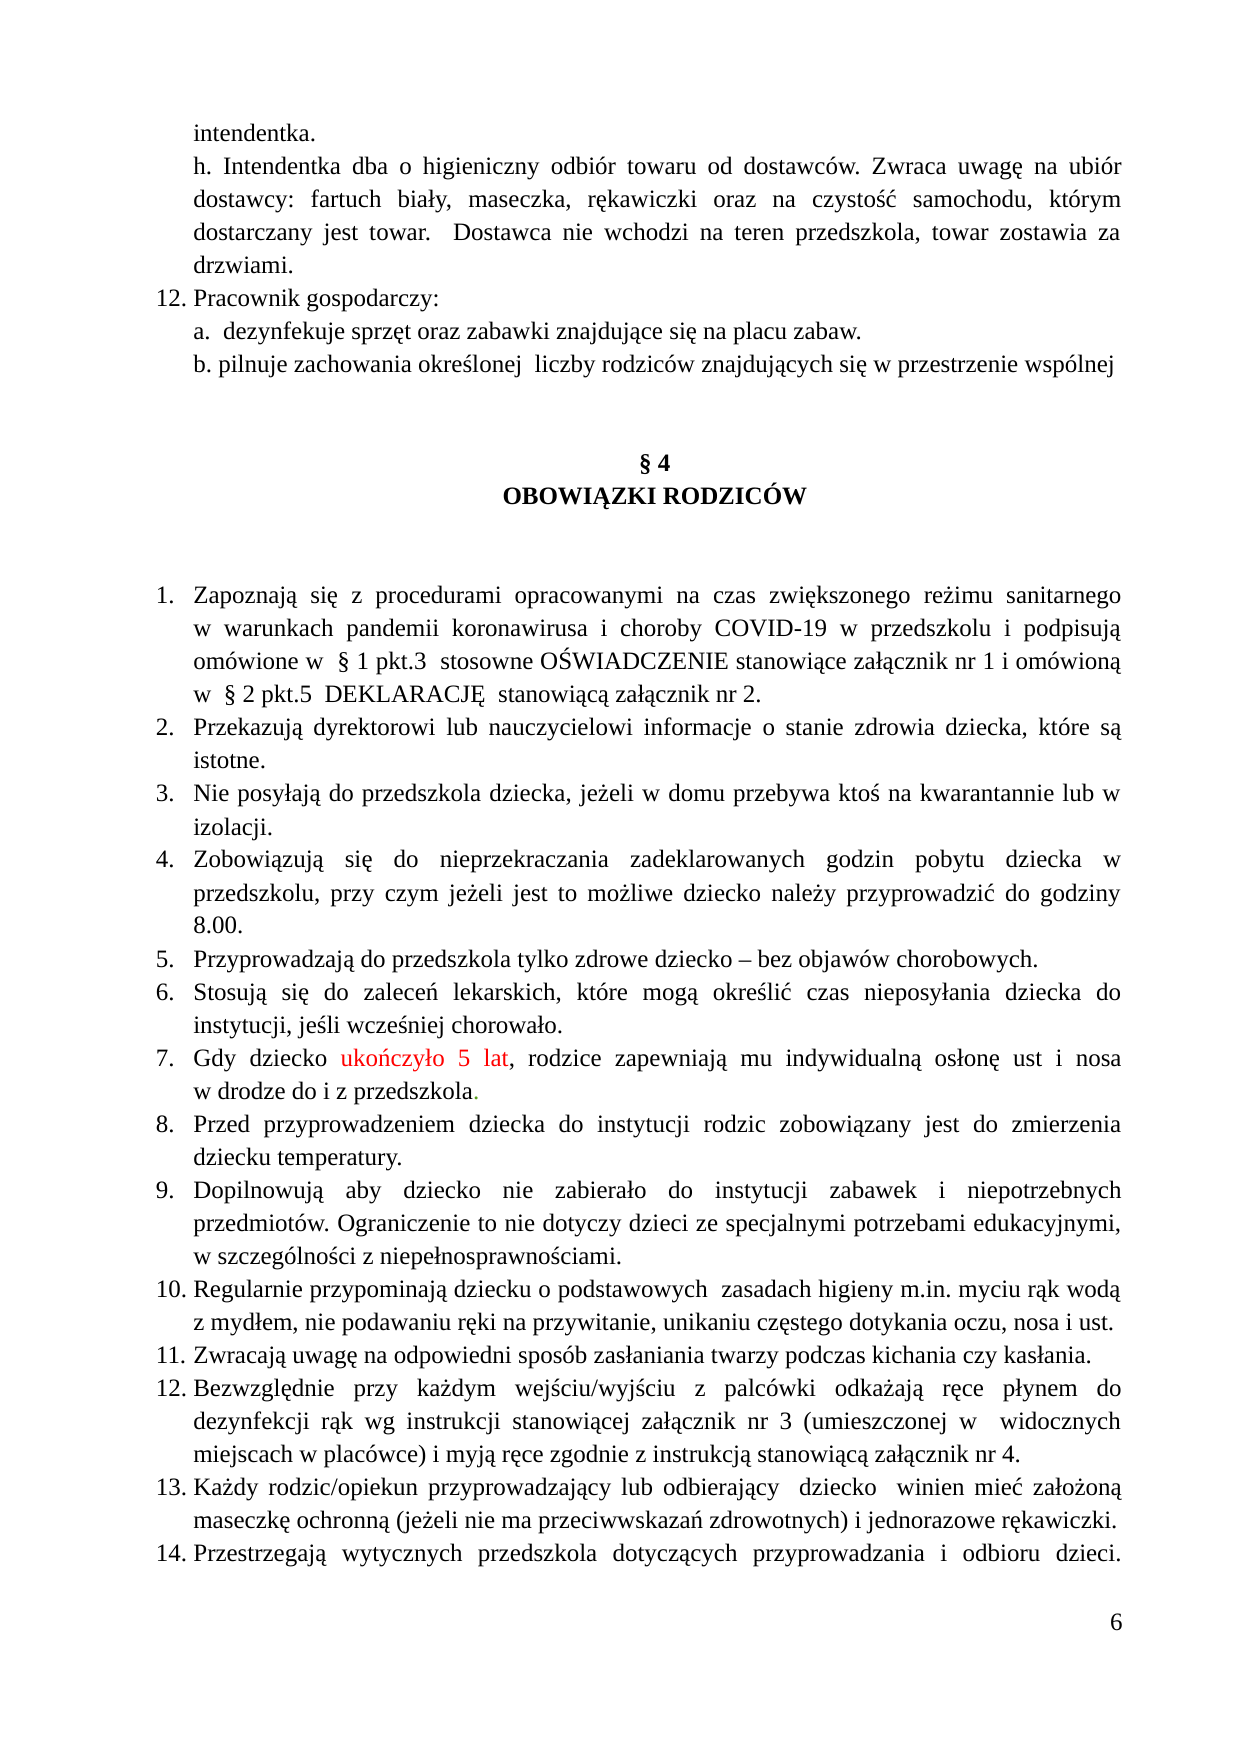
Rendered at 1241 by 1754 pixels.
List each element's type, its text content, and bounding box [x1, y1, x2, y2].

list Nie posyłają do przedszkola dziecka, jeżeli w domu przebywa ktoś na kwarantannie lub w izolacji. [156, 778, 1122, 840]
list Przed przyprowadzeniem dziecka do instytucji rodzic zobowiązany jest do zmierzenia dziecku temperatury. [156, 1109, 1122, 1171]
list Bezwzględnie przy każdym wejściu/wyjściu z palcówki odkażają ręce płynem do dezynfekcji rąk wg instrukcji stanowiącej załącznik nr 3 (umieszczonej w widocznych miejscach w placówce) i myją ręce zgodnie z instrukcją stanowiącą załącznik nr 4. [156, 1373, 1122, 1468]
list b. pilnuje zachowania określonej liczby rodziców znajdujących się w przestrzenie wspólnej [156, 349, 1122, 378]
list Zapoznają się z procedurami opracowanymi na czas zwiększonego reżimu sanitarnego w warunkach pandemii koronawirusa i choroby COVID-19 w przedszkolu i podpisują omówione w § 1 pkt.3 stosowne OŚWIADCZENIE stanowiące załącznik nr 1 i omówioną w § 2 pkt.5 DEKLARACJĘ stanowiącą załącznik nr 2. [156, 580, 1122, 708]
list Regularnie przypominają dziecku o podstawowych zasadach higieny m.in. myciu rąk wodą z mydłem, nie podawaniu ręki na przywitanie, unikaniu częstego dotykania oczu, nosa i ust. [156, 1274, 1122, 1336]
list Zwracają uwagę na odpowiedni sposób zasłaniania twarzy podczas kichania czy kasłania. [156, 1340, 1122, 1369]
list intendentka. [156, 118, 1122, 147]
list Każdy rodzic/opiekun przyprowadzający lub odbierający dziecko winien mieć założoną maseczkę ochronną (jeżeli nie ma przeciwwskazań zdrowotnych) i jednorazowe rękawiczki. [156, 1472, 1122, 1534]
list OBOWIĄZKI RODZICÓW [156, 481, 1122, 510]
list Pracownik gospodarczy: [156, 283, 1122, 312]
list Gdy dziecko ukończyło 5 lat, rodzice zapewniają mu indywidualną osłonę ust i nosa w drodze do i z przedszkola. [156, 1043, 1122, 1104]
list Przestrzegają wytycznych przedszkola dotyczących przyprowadzania i odbioru dzieci. [156, 1538, 1122, 1567]
list h. Intendentka dba o higieniczny odbiór towaru od dostawców. Zwraca uwagę na ubiór dostawcy: fartuch biały, maseczka, rękawiczki oraz na czystość samochodu, którym dostarczany jest towar. Dostawca nie wchodzi na teren przedszkola, towar zostawia za drzwiami. [156, 151, 1122, 279]
list Stosują się do zaleceń lekarskich, które mogą określić czas nieposyłania dziecka do instytucji, jeśli wcześniej chorowało. [156, 977, 1122, 1038]
list Przyprowadzają do przedszkola tylko zdrowe dziecko – bez objawów chorobowych. [156, 944, 1122, 972]
list Dopilnowują aby dziecko nie zabierało do instytucji zabawek i niepotrzebnych przedmiotów. Ograniczenie to nie dotyczy dzieci ze specjalnymi potrzebami edukacyjnymi, w szczególności z niepełnosprawnościami. [156, 1175, 1122, 1269]
list § 4 [156, 448, 1122, 477]
list Zobowiązują się do nieprzekraczania zadeklarowanych godzin pobytu dziecka w przedszkolu, przy czym jeżeli jest to możliwe dziecko należy przyprowadzić do godziny 8.00. [156, 844, 1122, 939]
list a. dezynfekuje sprzęt oraz zabawki znajdujące się na placu zabaw. [156, 316, 1122, 345]
list Przekazują dyrektorowi lub nauczycielowi informacje o stanie zdrowia dziecka, które są istotne. [156, 712, 1122, 774]
